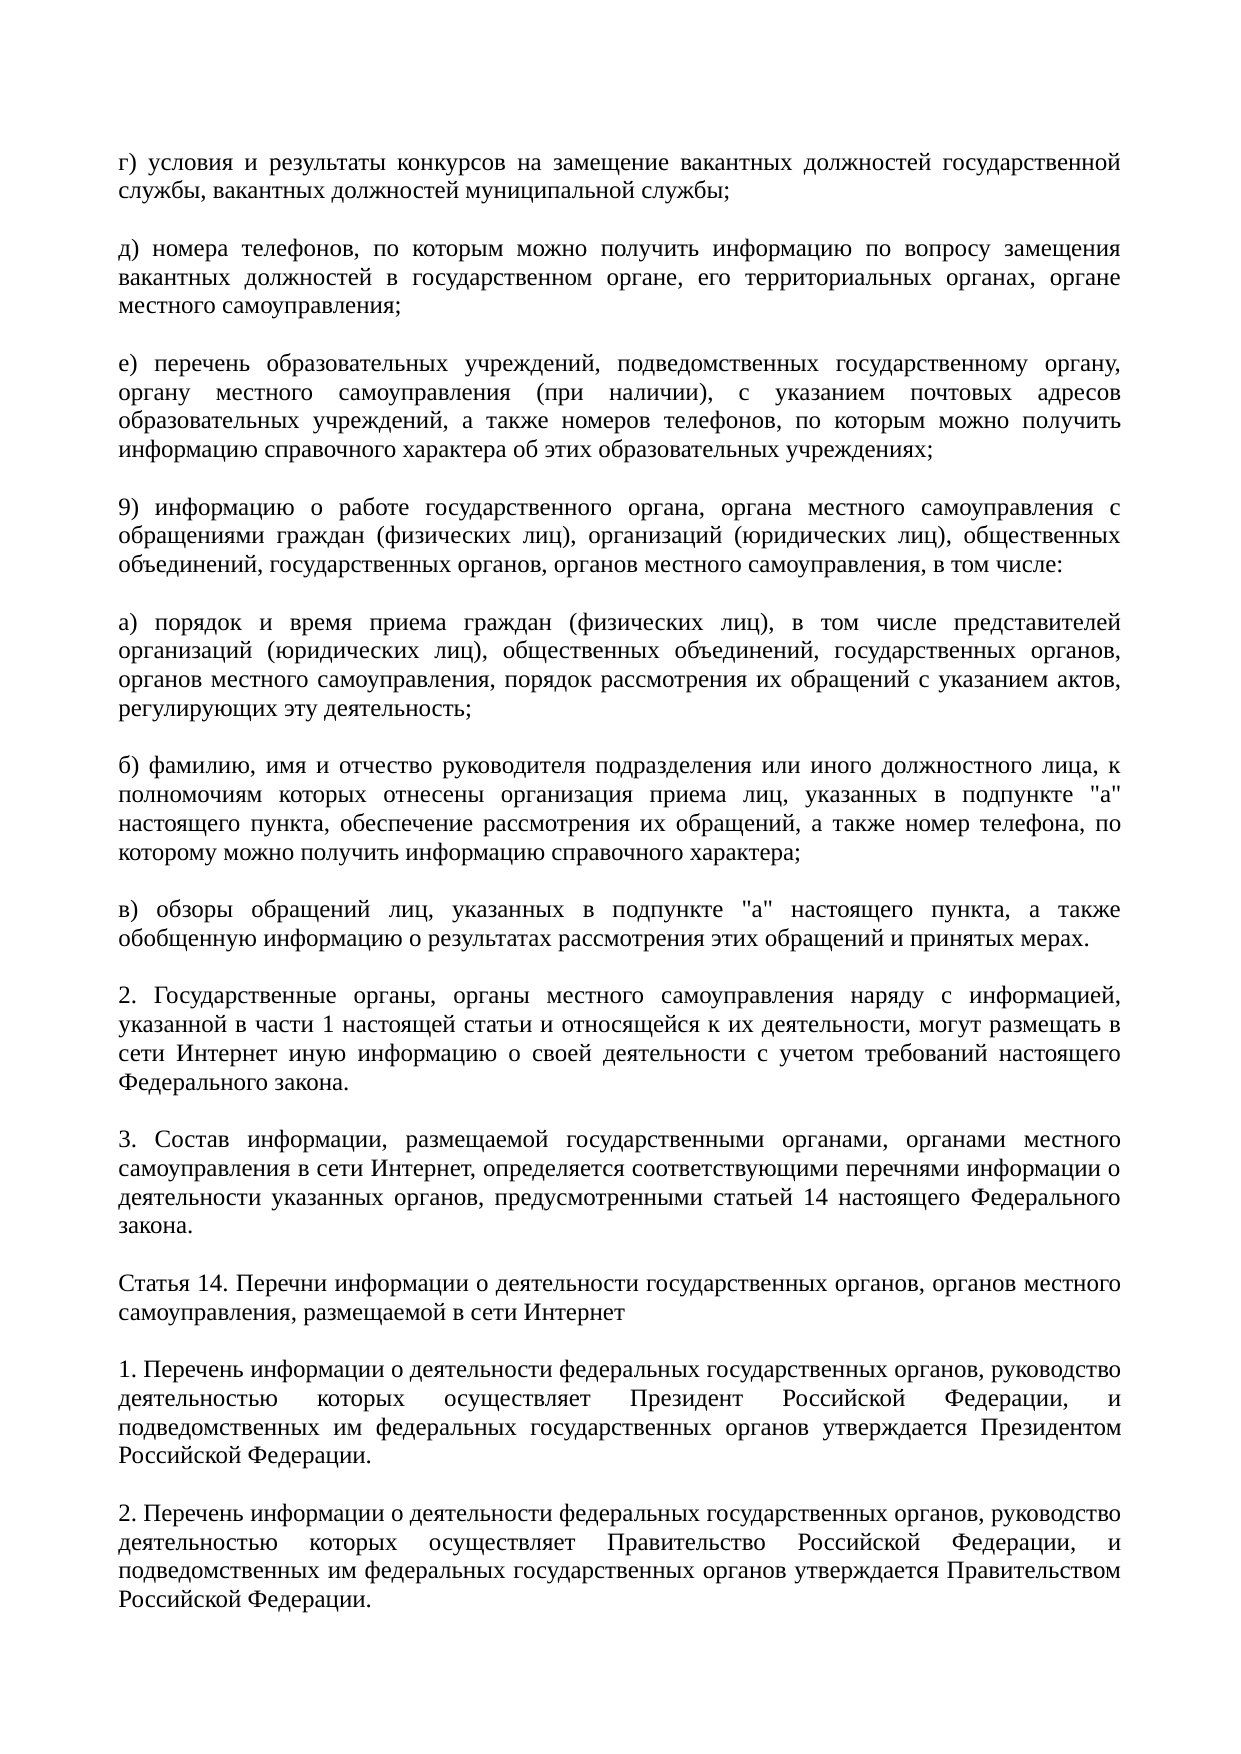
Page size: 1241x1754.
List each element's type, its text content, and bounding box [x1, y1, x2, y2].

text 2. Перечень информации о деятельности федеральных государственных органов, руководство деятельностью которых осуществляет Правительство Российской Федерации, и подведомственных им федеральных государственных органов утверждается Правительством Российской Федерации. [118, 1498, 1122, 1613]
text 1. Перечень информации о деятельности федеральных государственных органов, руководство деятельностью которых осуществляет Президент Российской Федерации, и подведомственных им федеральных государственных органов утверждается Президентом Российской Федерации. [118, 1354, 1122, 1469]
text б) фамилию, имя и отчество руководителя подразделения или иного должностного лица, к полномочиям которых отнесены организация приема лиц, указанных в подпункте "а" настоящего пункта, обеспечение рассмотрения их обращений, а также номер телефона, по которому можно получить информацию справочного характера; [118, 751, 1122, 866]
text е) перечень образовательных учреждений, подведомственных государственному органу, органу местного самоуправления (при наличии), с указанием почтовых адресов образовательных учреждений, а также номеров телефонов, по которым можно получить информацию справочного характера об этих образовательных учреждениях; [118, 348, 1122, 463]
text а) порядок и время приема граждан (физических лиц), в том числе представителей организаций (юридических лиц), общественных объединений, государственных органов, органов местного самоуправления, порядок рассмотрения их обращений с указанием актов, регулирующих эту деятельность; [118, 607, 1122, 722]
text г) условия и результаты конкурсов на замещение вакантных должностей государственной службы, вакантных должностей муниципальной службы; [118, 147, 1122, 204]
text 3. Состав информации, размещаемой государственными органами, органами местного самоуправления в сети Интернет, определяется соответствующими перечнями информации о деятельности указанных органов, предусмотренными статьей 14 настоящего Федерального закона. [118, 1124, 1122, 1239]
text д) номера телефонов, по которым можно получить информацию по вопросу замещения вакантных должностей в государственном органе, его территориальных органах, органе местного самоуправления; [118, 233, 1122, 319]
text в) обзоры обращений лиц, указанных в подпункте "а" настоящего пункта, а также обобщенную информацию о результатах рассмотрения этих обращений и принятых мерах. [118, 894, 1122, 952]
text 2. Государственные органы, органы местного самоуправления наряду с информацией, указанной в части 1 настоящей статьи и относящейся к их деятельности, могут размещать в сети Интернет иную информацию о своей деятельности с учетом требований настоящего Федерального закона. [118, 981, 1122, 1096]
text Статья 14. Перечни информации о деятельности государственных органов, органов местного самоуправления, размещаемой в сети Интернет [118, 1268, 1122, 1326]
text 9) информацию о работе государственного органа, органа местного самоуправления с обращениями граждан (физических лиц), организаций (юридических лиц), общественных объединений, государственных органов, органов местного самоуправления, в том числе: [118, 492, 1122, 578]
